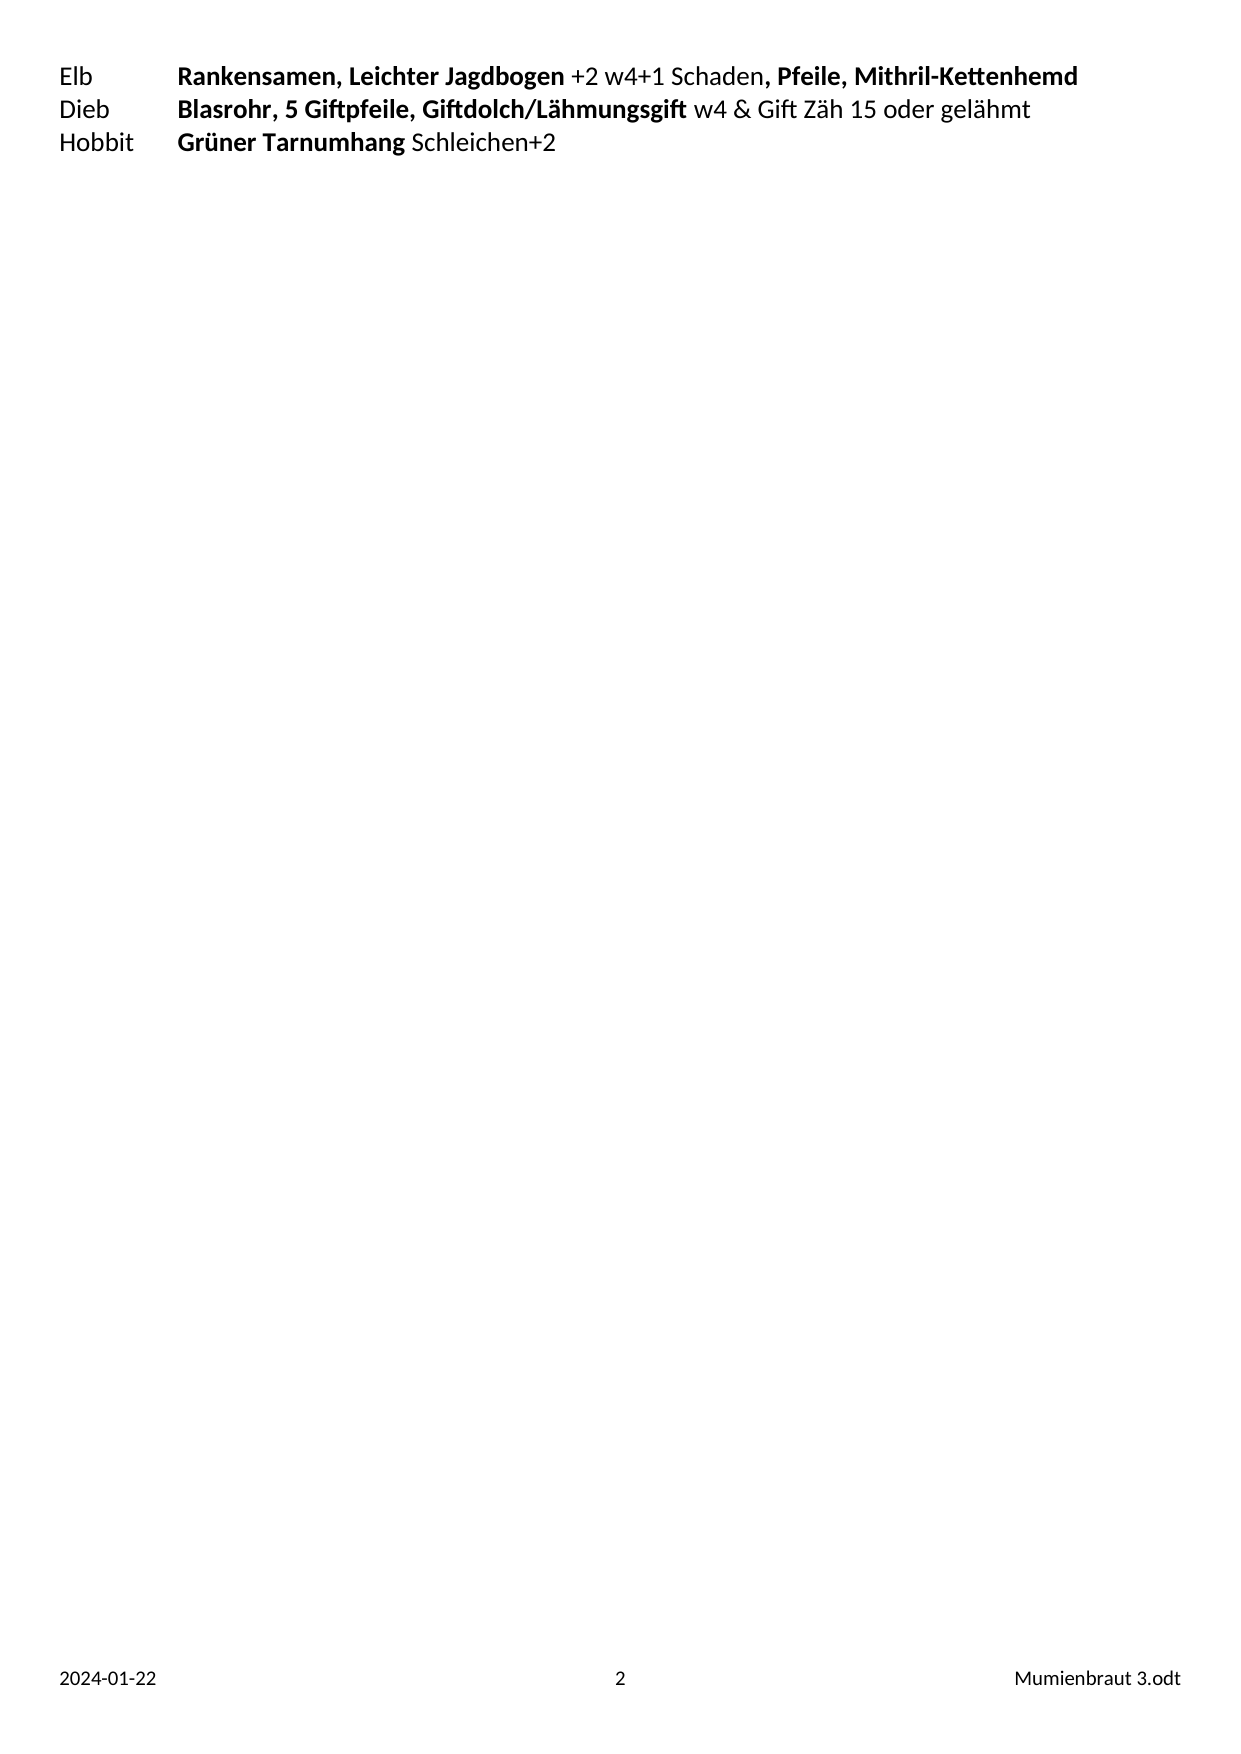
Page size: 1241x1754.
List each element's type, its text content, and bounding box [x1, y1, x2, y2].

text Dieb Blasrohr, 5 Giftpfeile, Giftdolch/Lähmungsgift w4 & Gift Zäh 15 oder gelähmt [59, 92, 1181, 125]
text Hobbit Grüner Tarnumhang Schleichen+2 [59, 125, 1181, 158]
text Elb Rankensamen, Leichter Jagdbogen +2 w4+1 Schaden, Pfeile, Mithril-Kettenhemd [59, 59, 1181, 92]
